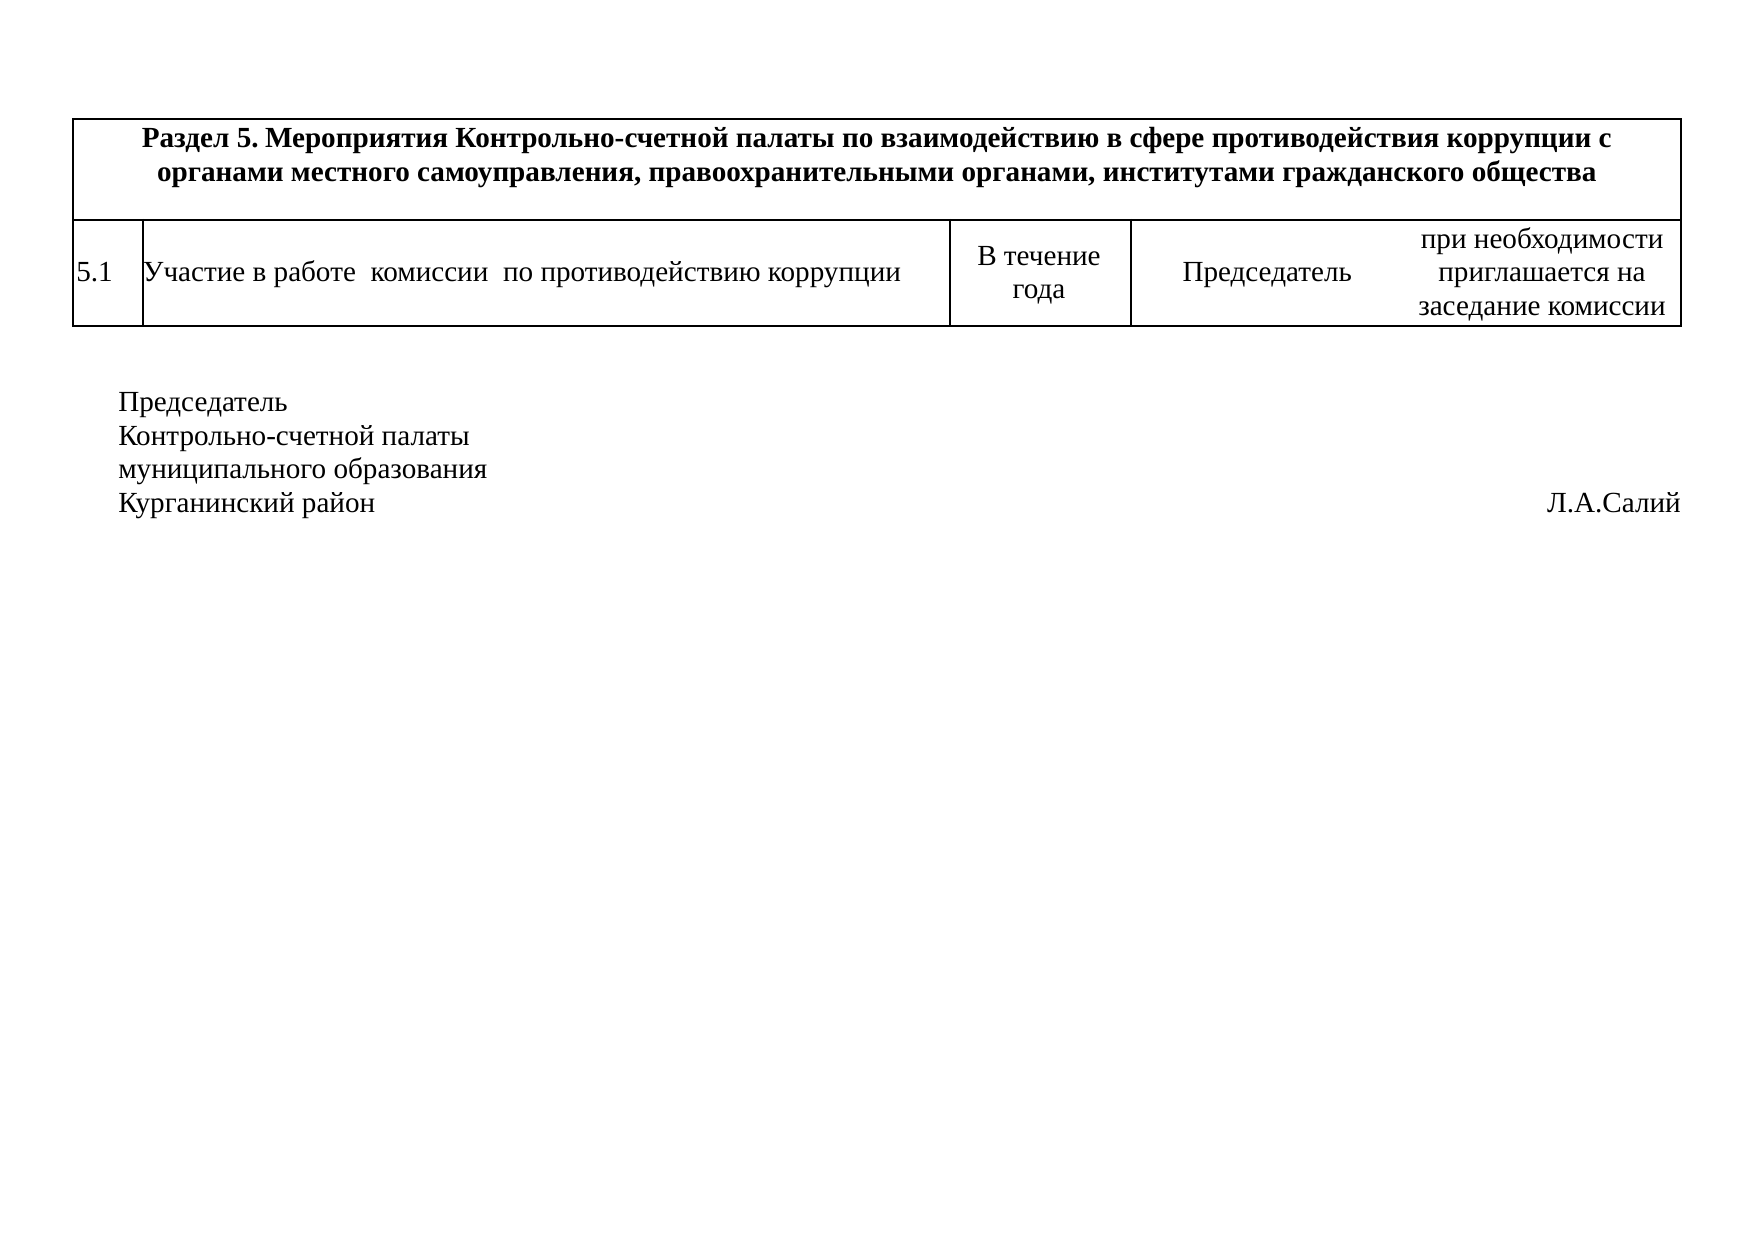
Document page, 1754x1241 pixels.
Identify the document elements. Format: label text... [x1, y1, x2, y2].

table_cell В течение года [951, 221, 1130, 324]
table_cell Раздел 5. Мероприятия Контрольно-счетной палаты по взаимодействию в сфере противодействия коррупции с органами местного самоуправления, правоохранительными органами, институтами гражданского общества [74, 120, 1680, 219]
table_cell при необходимости приглашается на заседание комиссии [1406, 221, 1680, 324]
table_cell Участие в работе комиссии по противодействию коррупции [144, 221, 949, 324]
table_cell 5.1 [74, 221, 142, 324]
table_header Председатель Контрольно-счетной палаты муниципального образования Курганинский район [118, 384, 896, 518]
table_header Л.А.Салий [896, 384, 1681, 518]
table_cell Председатель [1132, 221, 1406, 324]
